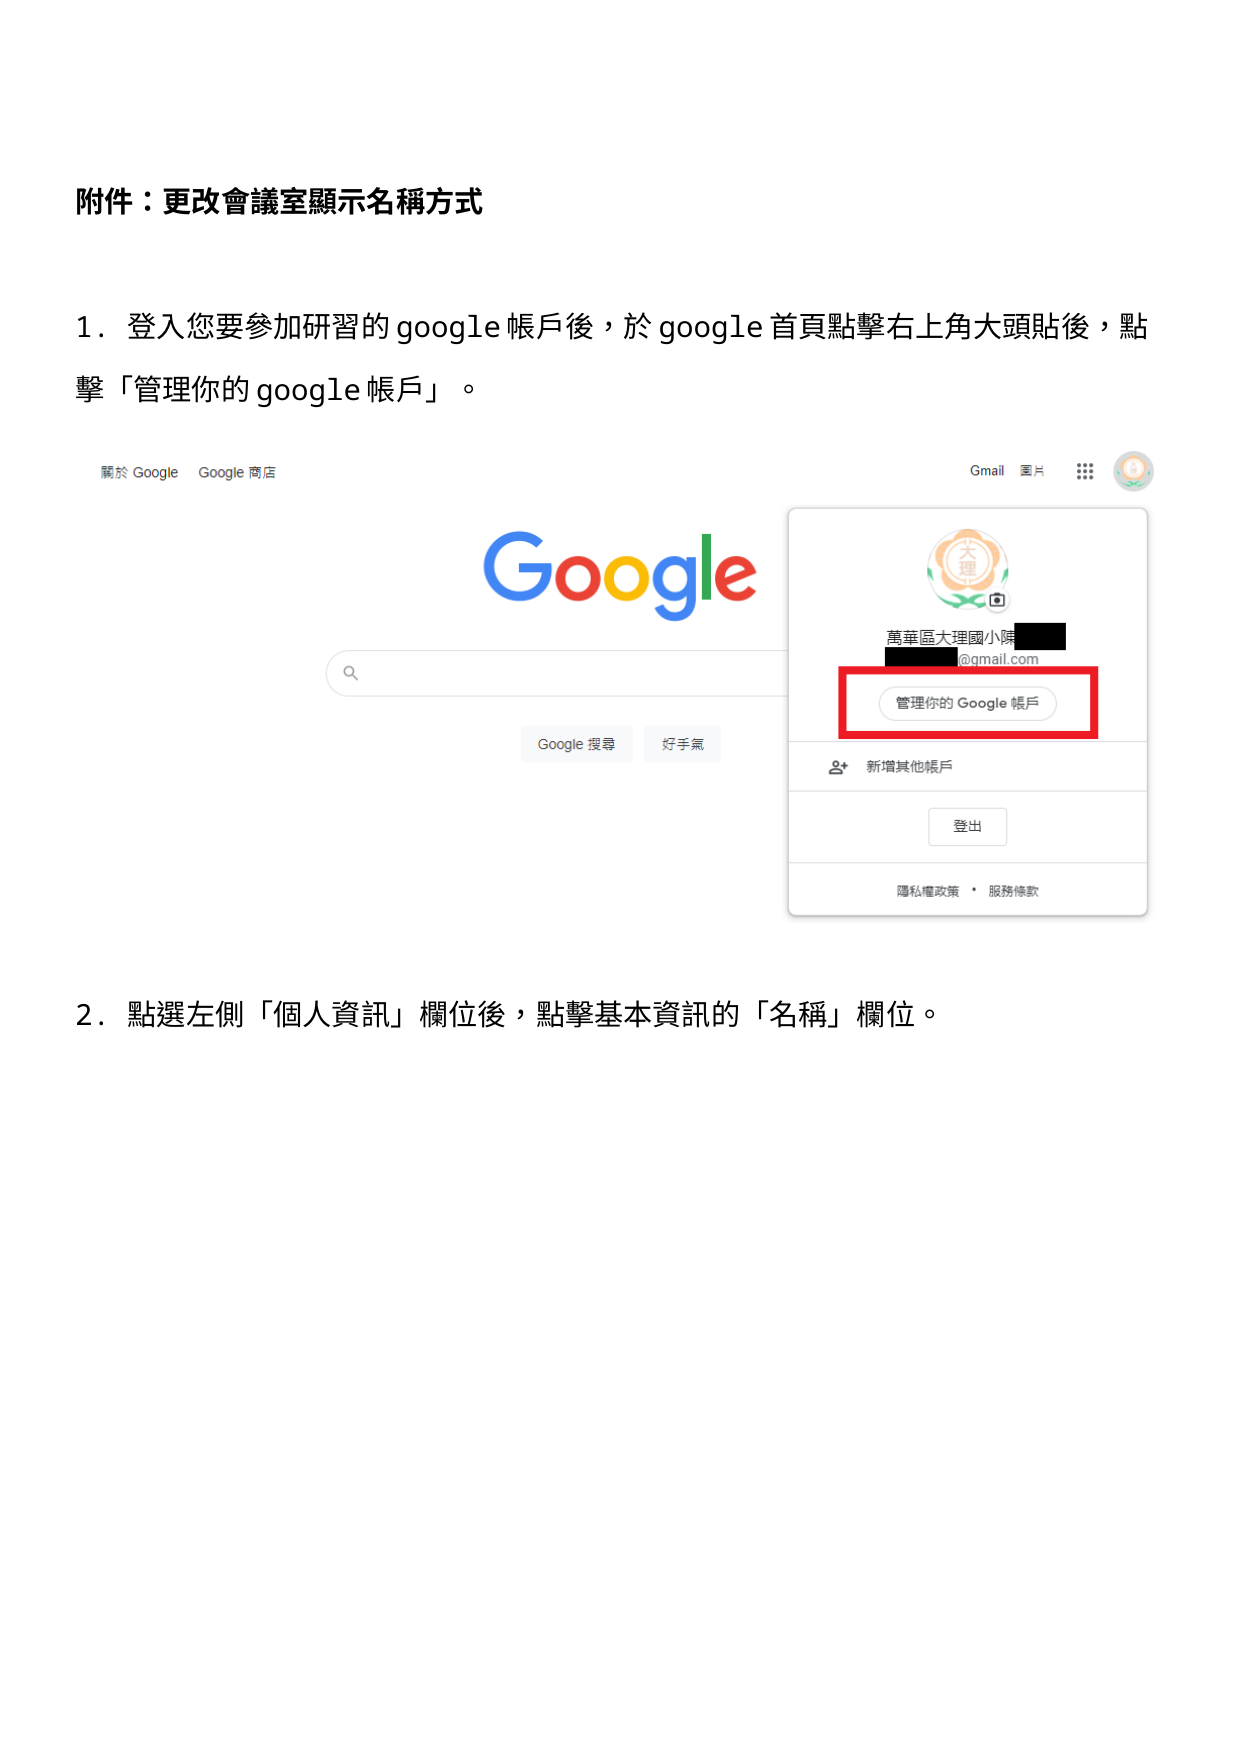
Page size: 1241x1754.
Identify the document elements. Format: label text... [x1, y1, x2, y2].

text 1. 登入您要參加研習的google帳戶後，於google首頁點擊右上角大頭貼後，點擊「管理你的google帳戶」。 [75, 283, 1165, 408]
text 2. 點選左側「個人資訊」欄位後，點擊基本資訊的「名稱」欄位。 [75, 971, 1165, 1033]
text 附件：更改會議室顯示名稱方式 [75, 158, 1165, 221]
